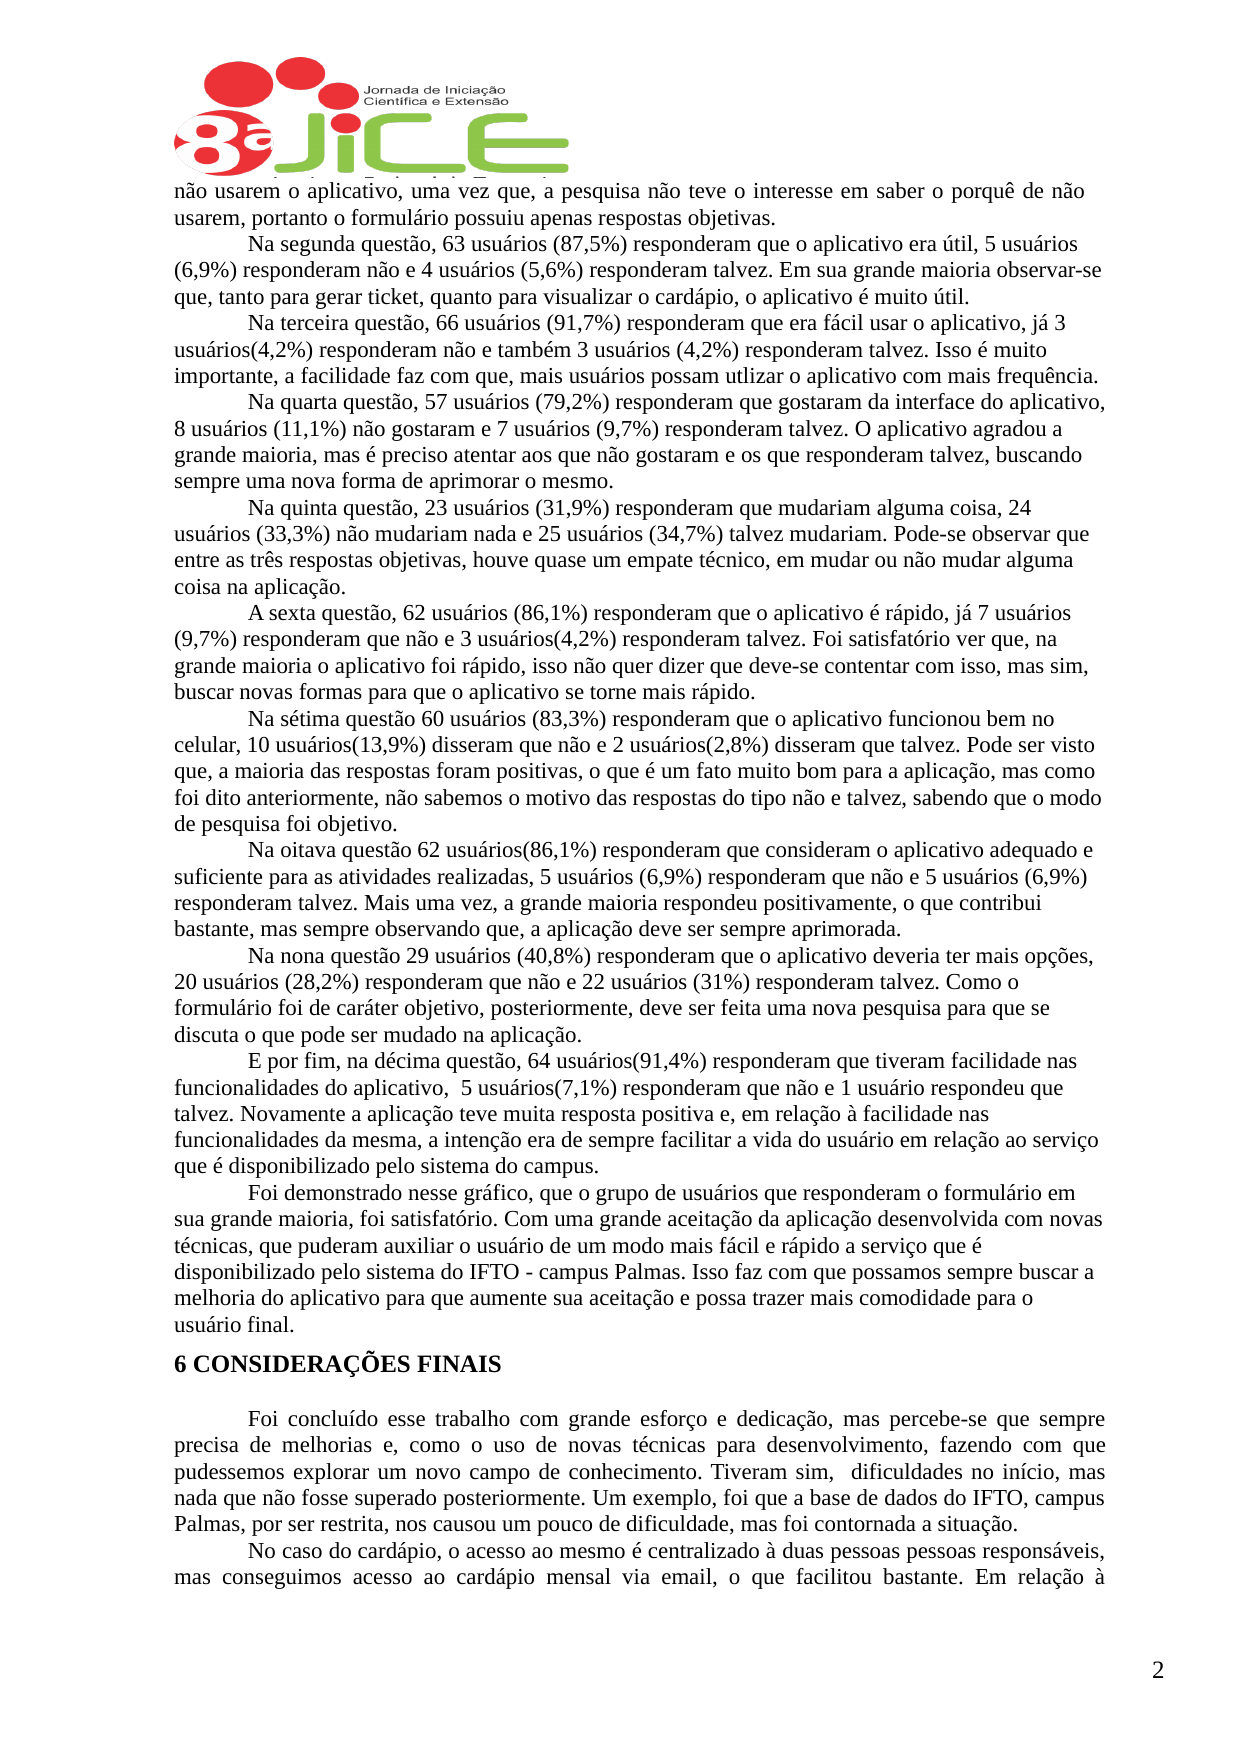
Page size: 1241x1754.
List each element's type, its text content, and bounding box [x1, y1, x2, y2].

text No caso do cardápio, o acesso ao mesmo é centralizado à duas pessoas pessoas responsáveis, mas conseguimos acesso ao cardápio mensal via email, o que facilitou bastante. Em relação à [174, 1537, 1107, 1589]
text Foi concluído esse trabalho com grande esforço e dedicação, mas percebe-se que sempre precisa de melhorias e, como o uso de novas técnicas para desenvolvimento, fazendo com que pudessemos explorar um novo campo de conhecimento. Tiveram sim, dificuldades no início, mas nada que não fosse superado posteriormente. Um exemplo, foi que a base de dados do IFTO, campus Palmas, por ser restrita, nos causou um pouco de dificuldade, mas foi contornada a situação. [174, 1405, 1107, 1537]
picture [174, 57, 569, 178]
text Na oitava questão 62 usuários(86,1%) responderam que consideram o aplicativo adequado e suficiente para as atividades realizadas, 5 usuários (6,9%) responderam que não e 5 usuários (6,9%) responderam talvez. Mais uma vez, a grande maioria respondeu positivamente, o que contribui bastante, mas sempre observando que, a aplicação deve ser sempre aprimorada. [174, 836, 1107, 942]
text Na nona questão 29 usuários (40,8%) responderam que o aplicativo deveria ter mais opções, 20 usuários (28,2%) responderam que não e 22 usuários (31%) responderam talvez. Como o formulário foi de caráter objetivo, posteriormente, deve ser feita uma nova pesquisa para que se discuta o que pode ser mudado na aplicação. [174, 942, 1107, 1047]
text Foi demonstrado nesse gráfico, que o grupo de usuários que responderam o formulário em sua grande maioria, foi satisfatório. Com uma grande aceitação da aplicação desenvolvida com novas técnicas, que puderam auxiliar o usuário de um modo mais fácil e rápido a serviço que é disponibilizado pelo sistema do IFTO - campus Palmas. Isso faz com que possamos sempre buscar a melhoria do aplicativo para que aumente sua aceitação e possa trazer mais comodidade para o usuário final. [174, 1179, 1107, 1337]
text Na sétima questão 60 usuários (83,3%) responderam que o aplicativo funcionou bem no celular, 10 usuários(13,9%) disseram que não e 2 usuários(2,8%) disseram que talvez. Pode ser visto que, a maioria das respostas foram positivas, o que é um fato muito bom para a aplicação, mas como foi dito anteriormente, não sabemos o motivo das respostas do tipo não e talvez, sabendo que o modo de pesquisa foi objetivo. [174, 704, 1107, 836]
text E por fim, na décima questão, 64 usuários(91,4%) responderam que tiveram facilidade nas funcionalidades do aplicativo, 5 usuários(7,1%) responderam que não e 1 usuário respondeu que talvez. Novamente a aplicação teve muita resposta positiva e, em relação à facilidade nas funcionalidades da mesma, a intenção era de sempre facilitar a vida do usuário em relação ao serviço que é disponibilizado pelo sistema do campus. [174, 1047, 1107, 1179]
text Na terceira questão, 66 usuários (91,7%) responderam que era fácil usar o aplicativo, já 3 usuários(4,2%) responderam não e também 3 usuários (4,2%) responderam talvez. Isso é muito importante, a facilidade faz com que, mais usuários possam utlizar o aplicativo com mais frequência. [174, 309, 1107, 388]
text A sexta questão, 62 usuários (86,1%) responderam que o aplicativo é rápido, já 7 usuários (9,7%) responderam que não e 3 usuários(4,2%) responderam talvez. Foi satisfatório ver que, na grande maioria o aplicativo foi rápido, isso não quer dizer que deve-se contentar com isso, mas sim, buscar novas formas para que o aplicativo se torne mais rápido. [174, 599, 1107, 704]
text 6 CONSIDERAÇÕES FINAIS [174, 1349, 1087, 1378]
text Na quinta questão, 23 usuários (31,9%) responderam que mudariam alguma coisa, 24 usuários (33,3%) não mudariam nada e 25 usuários (34,7%) talvez mudariam. Pode-se observar que entre as três respostas objetivas, houve quase um empate técnico, em mudar ou não mudar alguma coisa na aplicação. [174, 494, 1107, 599]
text Na quarta questão, 57 usuários (79,2%) responderam que gostaram da interface do aplicativo, 8 usuários (11,1%) não gostaram e 7 usuários (9,7%) responderam talvez. O aplicativo agradou a grande maioria, mas é preciso atentar aos que não gostaram e os que responderam talvez, buscando sempre uma nova forma de aprimorar o mesmo. [174, 388, 1107, 494]
text Na segunda questão, 63 usuários (87,5%) responderam que o aplicativo era útil, 5 usuários (6,9%) responderam não e 4 usuários (5,6%) responderam talvez. Em sua grande maioria observar-se que, tanto para gerar ticket, quanto para visualizar o cardápio, o aplicativo é muito útil. [174, 230, 1107, 309]
text não usarem o aplicativo, uma vez que, a pesquisa não teve o interesse em saber o porquê de não usarem, portanto o formulário possuiu apenas respostas objetivas. [174, 177, 1087, 230]
